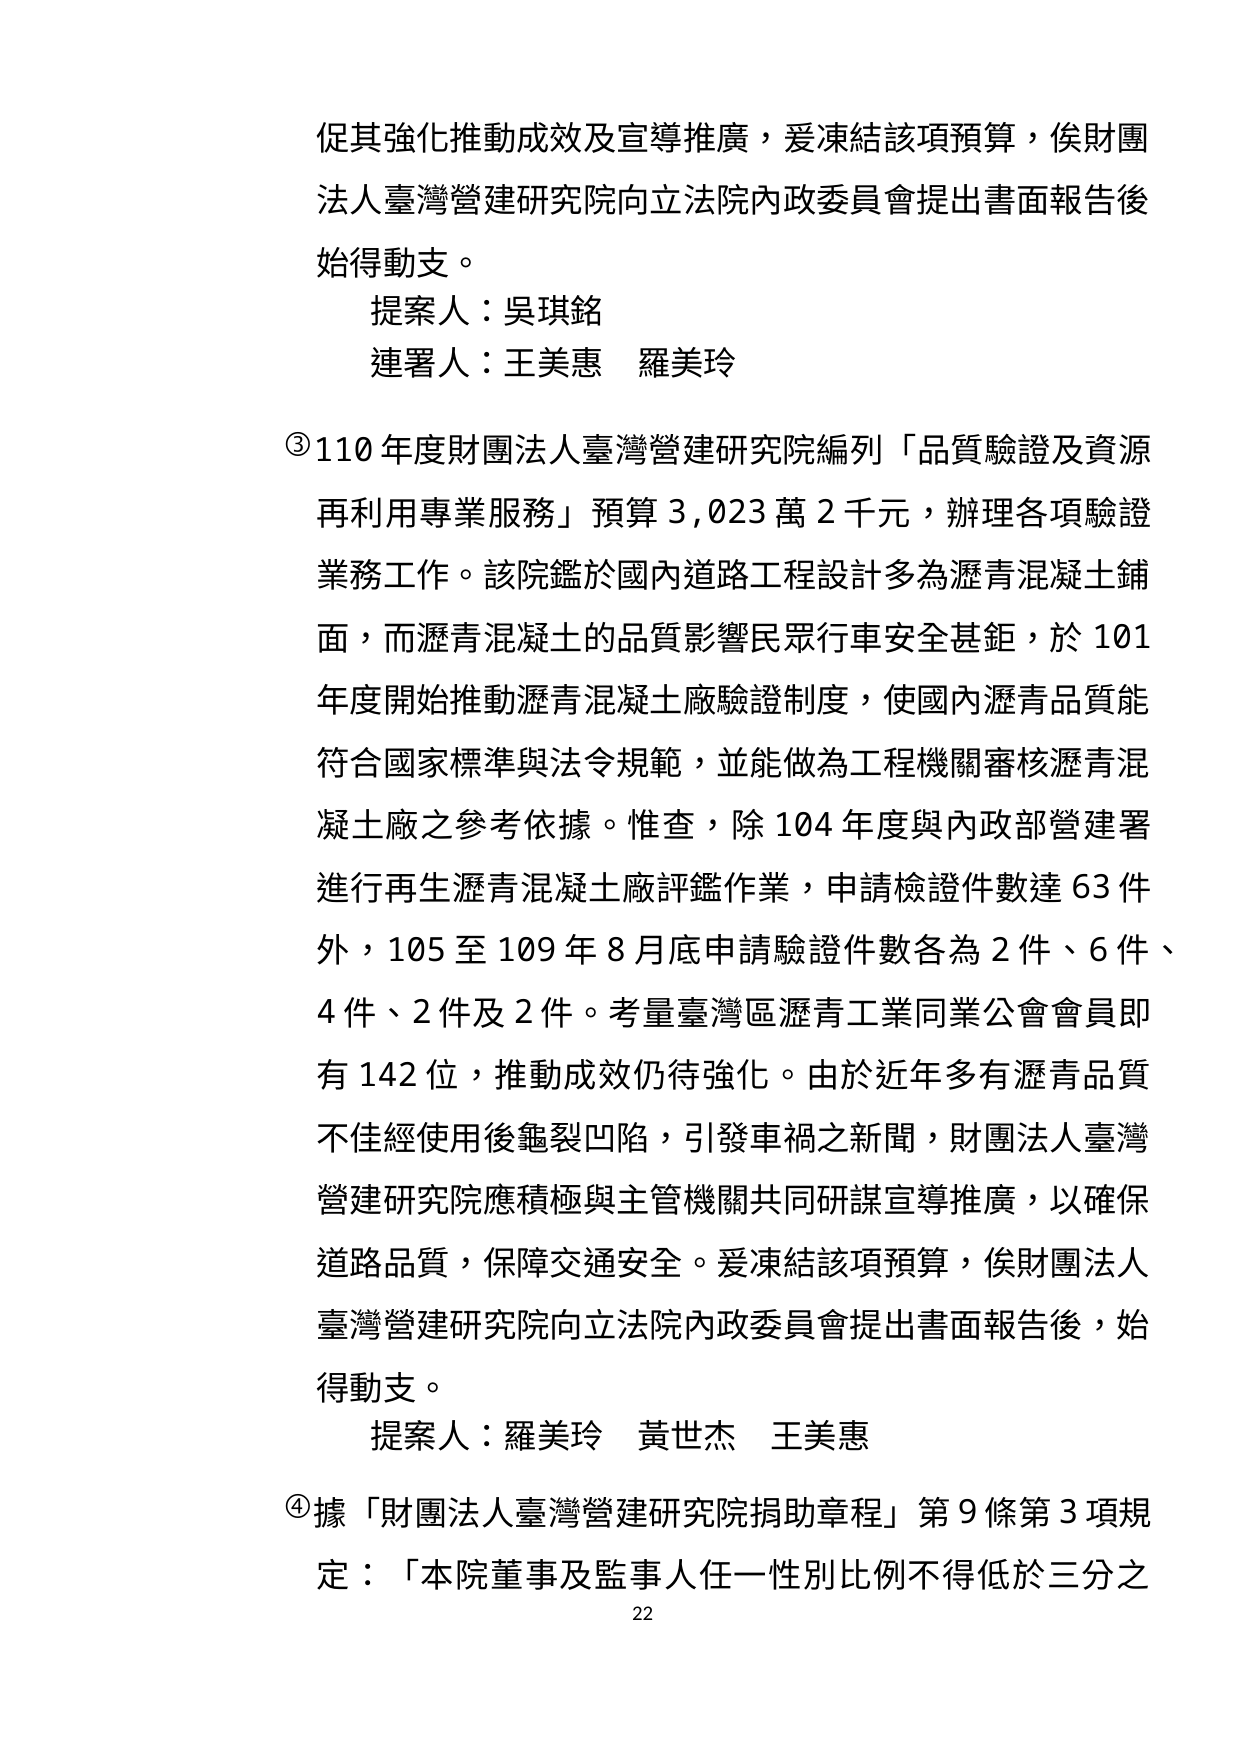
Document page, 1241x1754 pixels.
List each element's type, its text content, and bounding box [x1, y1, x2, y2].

text 提案人：吳琪銘 [370, 282, 1152, 334]
text 提案人：羅美玲 黃世杰 王美惠 [370, 1407, 1152, 1459]
text 據「財團法人臺灣營建研究院捐助章程」第9條第3項規定：「本院董事及監事人任一性別比例不得低於三分之 [283, 1469, 1152, 1594]
text 110年度財團法人臺灣營建研究院編列「品質驗證及資源再利用專業服務」預算3,023萬2千元，辦理各項驗證業務工作。該院鑑於國內道路工程設計多為瀝青混凝土鋪面，而瀝青混凝土的品質影響民眾行車安全甚鉅，於101年度開始推動瀝青混凝土廠驗證制度，使國內瀝青品質能符合國家標準與法令規範，並能做為工程機關審核瀝青混凝土廠之參考依據。惟查，除104年度與內政部營建署進行再生瀝青混凝土廠評鑑作業，申請檢證件數達63件外，105至109年8月底申請驗證件數各為2件、6件、4件、2件及2件。考量臺灣區瀝青工業同業公會會員即有142位，推動成效仍待強化。由於近年多有瀝青品質不佳經使用後龜裂凹陷，引發車禍之新聞，財團法人臺灣營建研究院應積極與主管機關共同研謀宣導推廣，以確保道路品質，保障交通安全。爰凍結該項預算，俟財團法人臺灣營建研究院向立法院內政委員會提出書面報告後，始得動支。 [283, 407, 1152, 1407]
text 財團法人臺灣營建研究院擬定瀝青混凝土廠驗證制度，並於101年度開始推動。該驗證制度103年底前無廠商申請，104年度與營建署進行再生瀝青混凝土廠評鑑作業，該年度之申請檢證件數達63件、核發44件，然105年度申請2件、核發1件，106年度申請6件、核發2件，107年度申請4件、核發6件，108年度申請2件、核發2件，109年度截至8月底止申請2件、核發2件。為督促其強化推動成效及宣導推廣，爰凍結該項預算，俟財團法人臺灣營建研究院向立法院內政委員會提出書面報告後，始得動支。 [283, 94, 1152, 282]
text 連署人：王美惠 羅美玲 [370, 334, 1152, 386]
